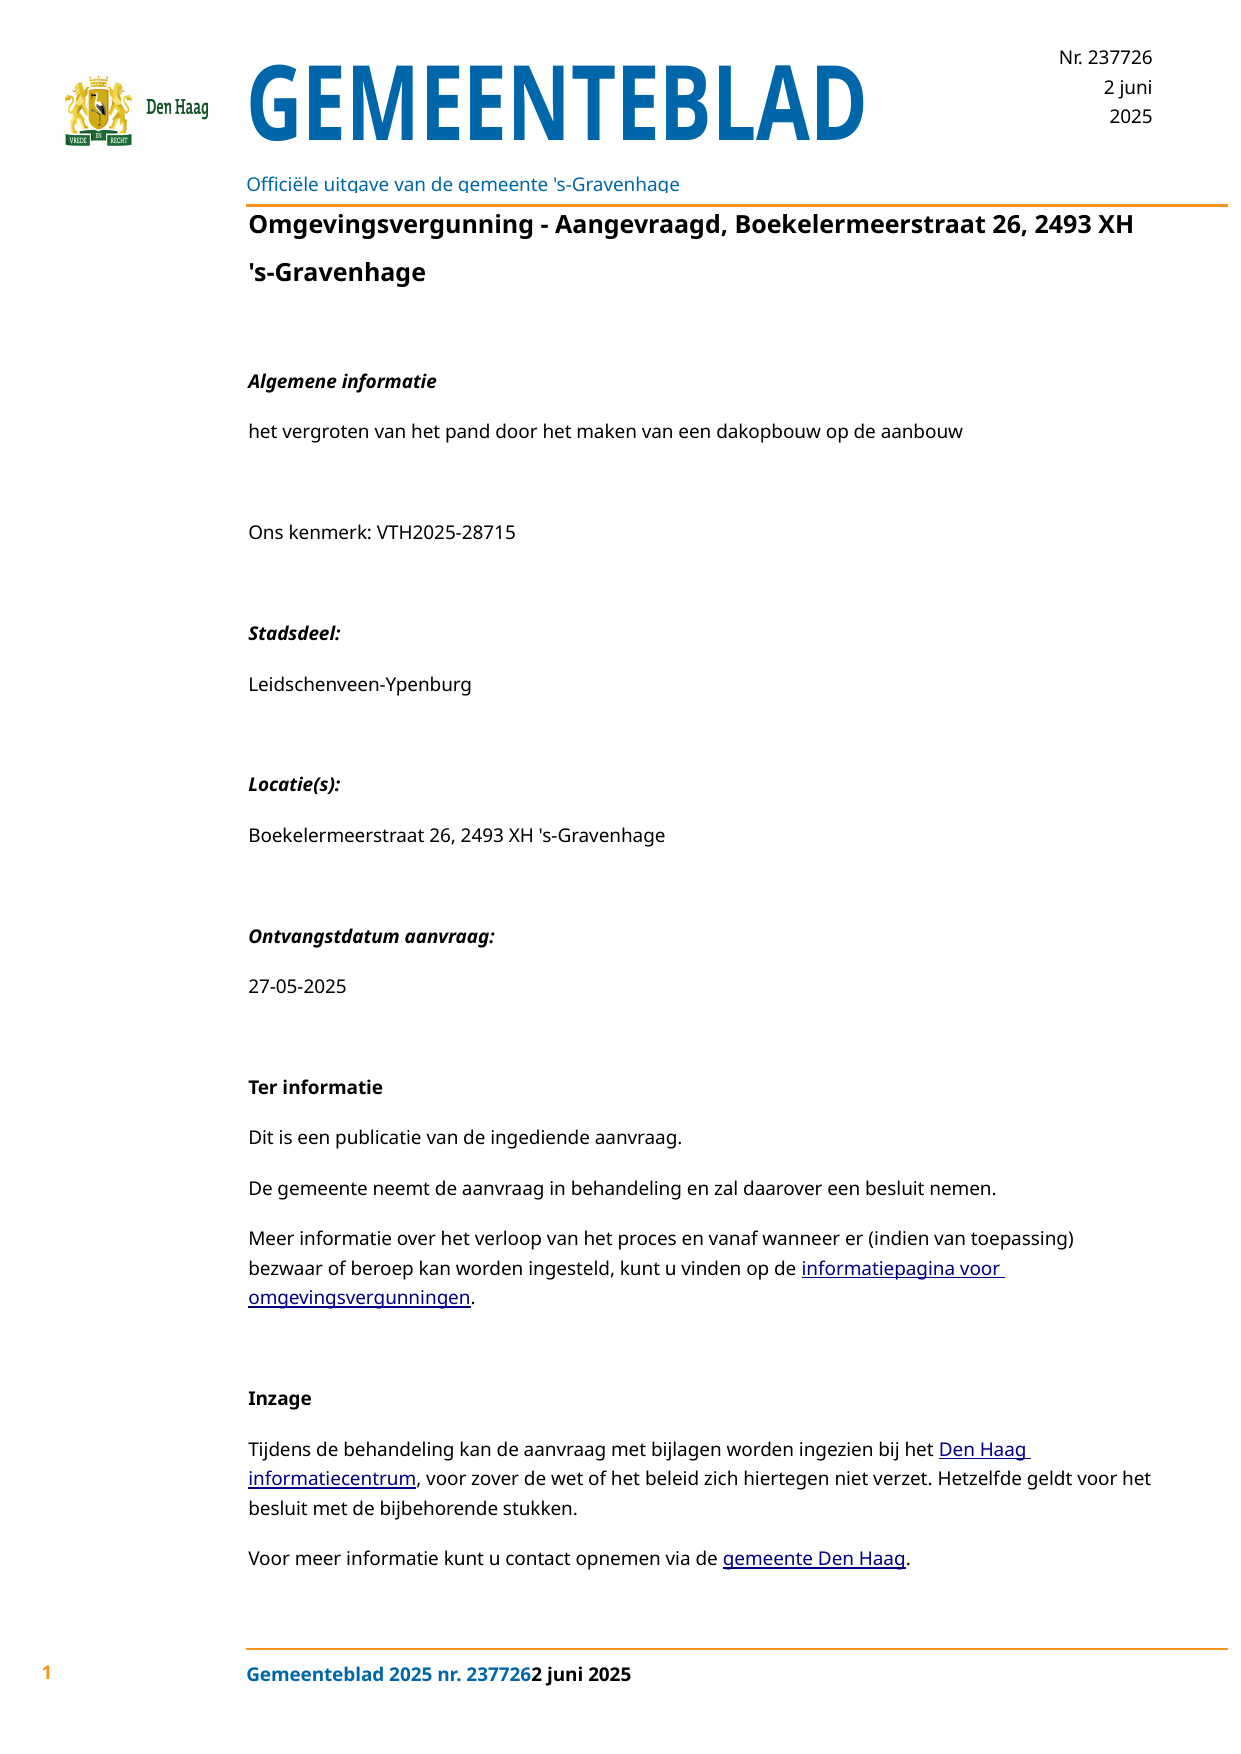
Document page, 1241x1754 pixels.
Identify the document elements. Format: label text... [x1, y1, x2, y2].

text Dit is een publicatie van de ingediende aanvraag. [248, 1124, 1152, 1150]
text Meer informatie over het verloop van het proces en vanaf wanneer er (indien van toepassing) bezwaar of beroep kan worden ingesteld, kunt u vinden op de informatiepagina voor omgevingsvergunningen. [248, 1225, 1152, 1310]
text Ontvangstdatum aanvraag: [248, 923, 1152, 949]
text Tijdens de behandeling kan de aanvraag met bijlagen worden ingezien bij het Den Haag informatiecentrum, voor zover de wet of het beleid zich hiertegen niet verzet. Hetzelfde geldt voor het besluit met de bijbehorende stukken. [248, 1436, 1152, 1521]
text 27-05-2025 [248, 973, 1152, 999]
picture [41, 47, 231, 172]
text De gemeente neemt de aanvraag in behandeling en zal daarover een besluit nemen. [248, 1175, 1152, 1201]
text Voor meer informatie kunt u contact opnemen via de gemeente Den Haag. [248, 1545, 1152, 1571]
text Ter informatie [248, 1074, 1152, 1100]
text het vergroten van het pand door het maken van een dakopbouw op de aanbouw [248, 419, 1152, 444]
text Omgevingsvergunning - Aangevraagd, Boekelermeerstraat 26, 2493 XH 's-Gravenhage [248, 207, 1152, 288]
text Ons kenmerk: VTH2025-28715 [248, 519, 1152, 545]
text Leidschenveen-Ypenburg [248, 671, 1152, 697]
text Algemene informatie [248, 368, 1152, 394]
text Boekelermeerstraat 26, 2493 XH 's-Gravenhage [248, 822, 1152, 848]
text Stadsdeel: [248, 620, 1152, 646]
text Inzage [248, 1385, 1152, 1411]
text Locatie(s): [248, 772, 1152, 797]
